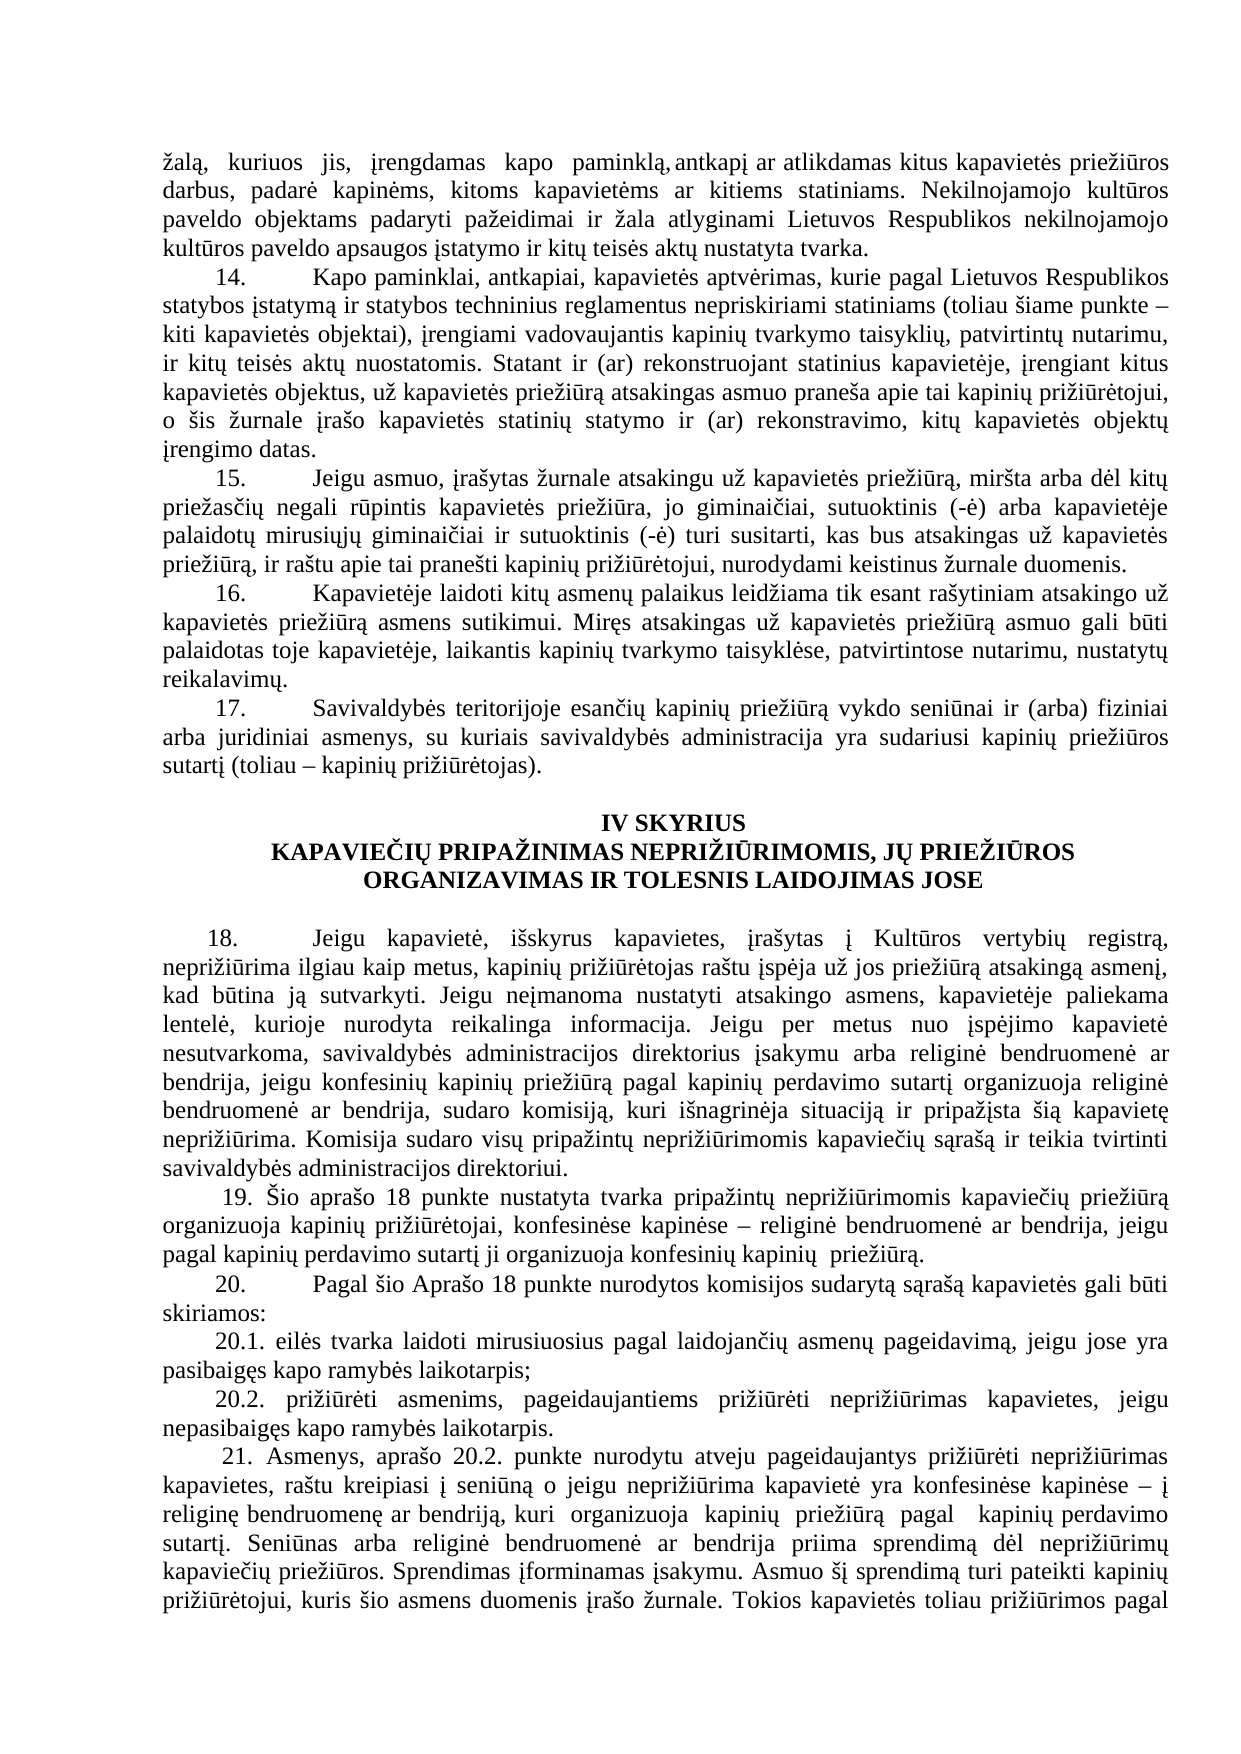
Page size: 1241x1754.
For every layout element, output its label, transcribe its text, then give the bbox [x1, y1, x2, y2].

text 21. Asmenys, aprašo 20.2. punkte nurodytu atveju pageidaujantys prižiūrėti neprižiūrimas kapavietes, raštu kreipiasi į seniūną o jeigu neprižiūrima kapavietė yra konfesinėse kapinėse – į religinę bendruomenę ar bendriją, kuri organizuoja kapinių priežiūrą pagal kapinių perdavimo sutartį. Seniūnas arba religinė bendruomenė ar bendrija priima sprendimą dėl neprižiūrimų kapaviečių priežiūros. Sprendimas įforminamas įsakymu. Asmuo šį sprendimą turi pateikti kapinių prižiūrėtojui, kuris šio asmens duomenis įrašo žurnale. Tokios kapavietės toliau prižiūrimos pagal [162, 1441, 1169, 1614]
text 20.2. prižiūrėti asmenims, pageidaujantiems prižiūrėti neprižiūrimas kapavietes, jeigu nepasibaigęs kapo ramybės laikotarpis. [162, 1384, 1169, 1441]
text 20.1. eilės tvarka laidoti mirusiuosius pagal laidojančių asmenų pageidavimą, jeigu jose yra pasibaigęs kapo ramybės laikotarpis; [162, 1326, 1169, 1384]
text IV SKYRIUS [177, 808, 1169, 837]
text 16. Kapavietėje laidoti kitų asmenų palaikus leidžiama tik esant rašytiniam atsakingo už kapavietės priežiūrą asmens sutikimui. Miręs atsakingas už kapavietės priežiūrą asmuo gali būti palaidotas toje kapavietėje, laikantis kapinių tvarkymo taisyklėse, patvirtintose nutarimu, nustatytų reikalavimų. [162, 578, 1169, 693]
text 14. Kapo paminklai, antkapiai, kapavietės aptvėrimas, kurie pagal Lietuvos Respublikos statybos įstatymą ir statybos techninius reglamentus nepriskiriami statiniams (toliau šiame punkte – kiti kapavietės objektai), įrengiami vadovaujantis kapinių tvarkymo taisyklių, patvirtintų nutarimu, ir kitų teisės aktų nuostatomis. Statant ir (ar) rekonstruojant statinius kapavietėje, įrengiant kitus kapavietės objektus, už kapavietės priežiūrą atsakingas asmuo praneša apie tai kapinių prižiūrėtojui, o šis žurnale įrašo kapavietės statinių statymo ir (ar) rekonstravimo, kitų kapavietės objektų įrengimo datas. [162, 262, 1169, 463]
text 17. Savivaldybės teritorijoje esančių kapinių priežiūrą vykdo seniūnai ir (arba) fiziniai arba juridiniai asmenys, su kuriais savivaldybės administracija yra sudariusi kapinių priežiūros sutartį (toliau – kapinių prižiūrėtojas). [162, 693, 1169, 779]
text 15. Jeigu asmuo, įrašytas žurnale atsakingu už kapavietės priežiūrą, miršta arba dėl kitų priežasčių negali rūpintis kapavietės priežiūra, jo giminaičiai, sutuoktinis (-ė) arba kapavietėje palaidotų mirusiųjų giminaičiai ir sutuoktinis (-ė) turi susitarti, kas bus atsakingas už kapavietės priežiūrą, ir raštu apie tai pranešti kapinių prižiūrėtojui, nurodydami keistinus žurnale duomenis. [162, 463, 1169, 578]
text 18. Jeigu kapavietė, išskyrus kapavietes, įrašytas į Kultūros vertybių registrą, neprižiūrima ilgiau kaip metus, kapinių prižiūrėtojas raštu įspėja už jos priežiūrą atsakingą asmenį, kad būtina ją sutvarkyti. Jeigu neįmanoma nustatyti atsakingo asmens, kapavietėje paliekama lentelė, kurioje nurodyta reikalinga informacija. Jeigu per metus nuo įspėjimo kapavietė nesutvarkoma, savivaldybės administracijos direktorius įsakymu arba religinė bendruomenė ar bendrija, jeigu konfesinių kapinių priežiūrą pagal kapinių perdavimo sutartį organizuoja religinė bendruomenė ar bendrija, sudaro komisiją, kuri išnagrinėja situaciją ir pripažįsta šią kapavietę neprižiūrima. Komisija sudaro visų pripažintų neprižiūrimomis kapaviečių sąrašą ir teikia tvirtinti savivaldybės administracijos direktoriui. [162, 923, 1169, 1182]
text 19. Šio aprašo 18 punkte nustatyta tvarka pripažintų neprižiūrimomis kapaviečių priežiūrą organizuoja kapinių prižiūrėtojai, konfesinėse kapinėse – religinė bendruomenė ar bendrija, jeigu pagal kapinių perdavimo sutartį ji organizuoja konfesinių kapinių priežiūrą. [162, 1182, 1169, 1269]
text 20. Pagal šio Aprašo 18 punkte nurodytos komisijos sudarytą sąrašą kapavietės gali būti skiriamos: [162, 1269, 1169, 1326]
text KAPAVIEČIŲ PRIPAŽINIMAS NEPRIŽIŪRIMOMIS, JŲ PRIEŽIŪROS ORGANIZAVIMAS IR TOLESNIS LAIDOJIMAS JOSE [177, 837, 1169, 894]
text žalą, kuriuos jis, įrengdamas kapo paminklą, antkapį ar atlikdamas kitus kapavietės priežiūros darbus, padarė kapinėms, kitoms kapavietėms ar kitiems statiniams. Nekilnojamojo kultūros paveldo objektams padaryti pažeidimai ir žala atlyginami Lietuvos Respublikos nekilnojamojo kultūros paveldo apsaugos įstatymo ir kitų teisės aktų nustatyta tvarka. [162, 147, 1169, 262]
